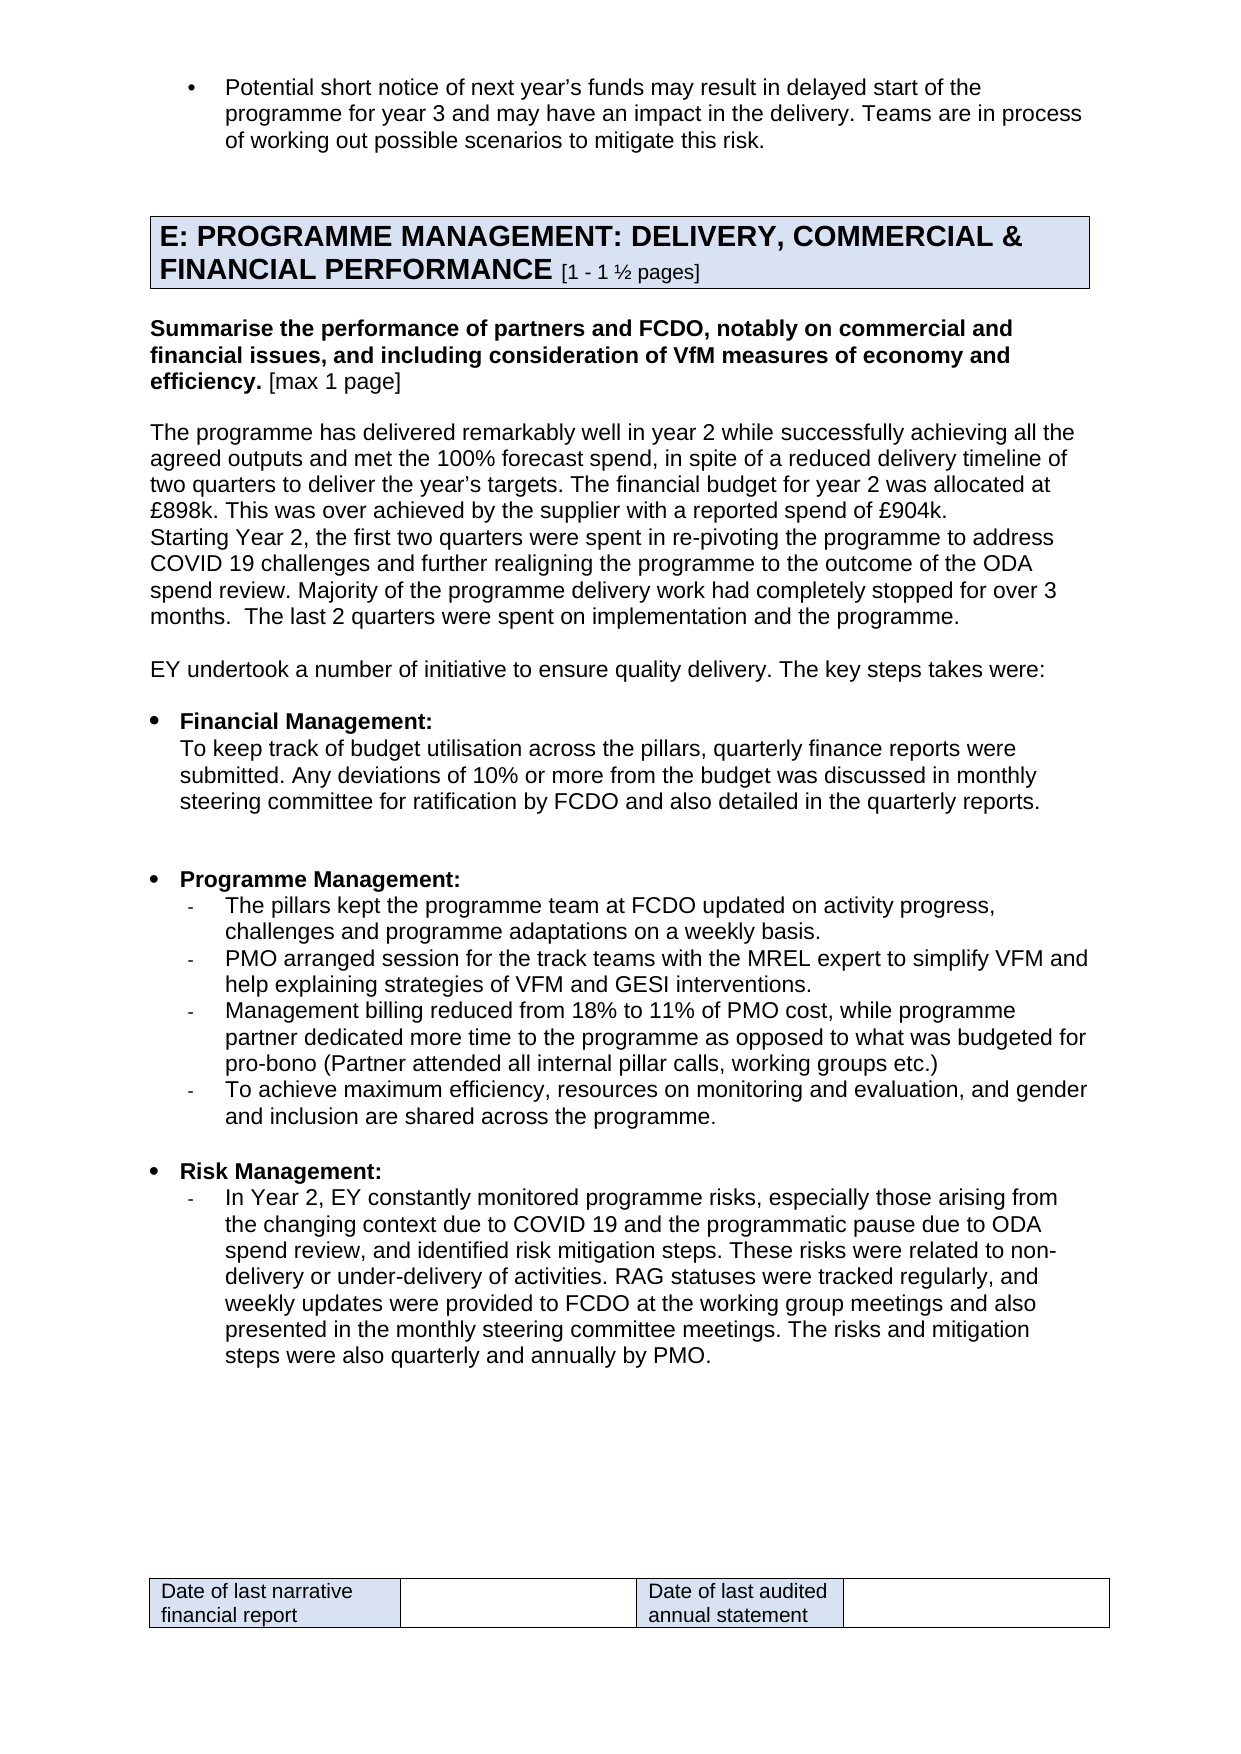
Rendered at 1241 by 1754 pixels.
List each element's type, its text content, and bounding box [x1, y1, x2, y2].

table_header Date of last narrative financial report [150, 1579, 400, 1627]
table_header [401, 1579, 636, 1627]
text E: PROGRAMME MANAGEMENT: DELIVERY, COMMERCIAL & FINANCIAL PERFORMANCE [1 - 1 ½ pages] [151, 217, 1089, 288]
list To achieve maximum efficiency, resources on monitoring and evaluation, and gender and inclusion are shared across the programme. [187, 1076, 1090, 1129]
list Potential short notice of next year’s funds may result in delayed start of the programme for year 3 and may have an impact in the delivery. Teams are in process of working out possible scenarios to mitigate this risk. [187, 74, 1090, 153]
list In Year 2, EY constantly monitored programme risks, especially those arising from the changing context due to COVID 19 and the programmatic pause due to ODA spend review, and identified risk mitigation steps. These risks were related to non-delivery or under-delivery of activities. RAG statuses were tracked regularly, and weekly updates were provided to FCDO at the working group meetings and also presented in the monthly steering committee meetings. The risks and mitigation steps were also quarterly and annually by PMO. [187, 1184, 1090, 1369]
list Programme Management: [150, 866, 1090, 892]
table_header [844, 1579, 1109, 1627]
table_header Date of last audited annual statement [637, 1579, 843, 1627]
list PMO arranged session for the track teams with the MREL expert to simplify VFM and help explaining strategies of VFM and GESI interventions. [187, 945, 1090, 997]
list The pillars kept the programme team at FCDO updated on activity progress, challenges and programme adaptations on a weekly basis. [187, 892, 1090, 945]
list Risk Management: [150, 1158, 1090, 1184]
text Summarise the performance of partners and FCDO, notably on commercial and financial issues, and including consideration of VfM measures of economy and efficiency. [max 1 page] [150, 315, 1090, 394]
list Financial Management: To keep track of budget utilisation across the pillars, quarterly finance reports were submitted. Any deviations of 10% or more from the budget was discussed in monthly steering committee for ratification by FCDO and also detailed in the quarterly reports. [150, 708, 1090, 814]
text Starting Year 2, the first two quarters were spent in re-pivoting the programme to address COVID 19 challenges and further realigning the programme to the outcome of the ODA spend review. Majority of the programme delivery work had completely stopped for over 3 months. The last 2 quarters were spent on implementation and the programme. [150, 524, 1090, 629]
list Management billing reduced from 18% to 11% of PMO cost, while programme partner dedicated more time to the programme as opposed to what was budgeted for pro-bono (Partner attended all internal pillar calls, working groups etc.) [187, 997, 1090, 1076]
text EY undertook a number of initiative to ensure quality delivery. The key steps takes were: [150, 656, 1090, 682]
text The programme has delivered remarkably well in year 2 while successfully achieving all the agreed outputs and met the 100% forecast spend, in spite of a reduced delivery timeline of two quarters to deliver the year’s targets. The financial budget for year 2 was allocated at £898k. This was over achieved by the supplier with a reported spend of £904k. [150, 418, 1090, 524]
